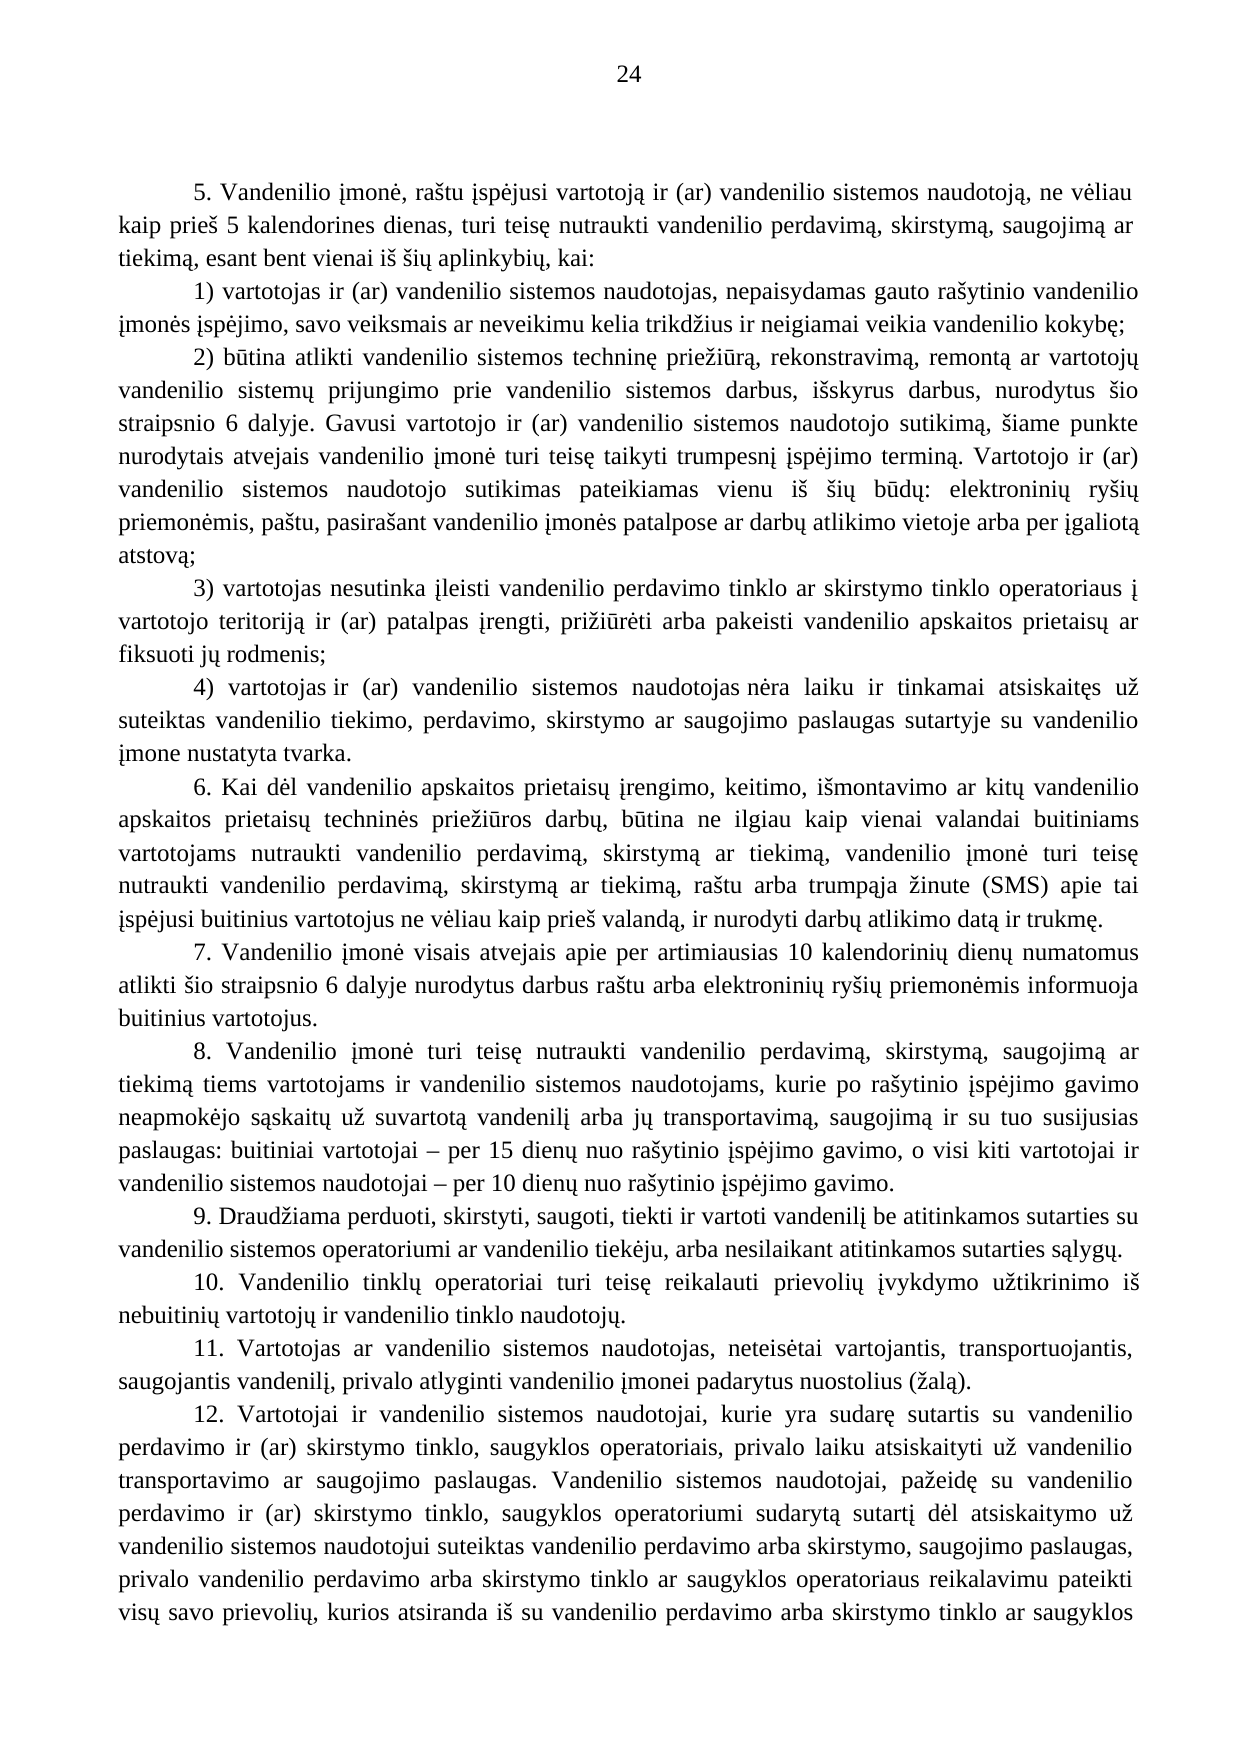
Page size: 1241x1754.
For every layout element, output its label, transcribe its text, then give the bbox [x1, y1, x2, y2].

text 2) būtina atlikti vandenilio sistemos techninę priežiūrą, rekonstravimą, remontą ar vartotojų vandenilio sistemų prijungimo prie vandenilio sistemos darbus, išskyrus darbus, nurodytus šio straipsnio 6 dalyje. Gavusi vartotojo ir (ar) vandenilio sistemos naudotojo sutikimą, šiame punkte nurodytais atvejais vandenilio įmonė turi teisę taikyti trumpesnį įspėjimo terminą. Vartotojo ir (ar) vandenilio sistemos naudotojo sutikimas pateikiamas vienu iš šių būdų: elektroninių ryšių priemonėmis, paštu, pasirašant vandenilio įmonės patalpose ar darbų atlikimo vietoje arba per įgaliotą atstovą; [118, 342, 1140, 569]
text 9. Draudžiama perduoti, skirstyti, saugoti, tiekti ir vartoti vandenilį be atitinkamos sutarties su vandenilio sistemos operatoriumi ar vandenilio tiekėju, arba nesilaikant atitinkamos sutarties sąlygų. [118, 1201, 1140, 1263]
text 12. Vartotojai ir vandenilio sistemos naudotojai, kurie yra sudarę sutartis su vandenilio perdavimo ir (ar) skirstymo tinklo, saugyklos operatoriais, privalo laiku atsiskaityti už vandenilio transportavimo ar saugojimo paslaugas. Vandenilio sistemos naudotojai, pažeidę su vandenilio perdavimo ir (ar) skirstymo tinklo, saugyklos operatoriumi sudarytą sutartį dėl atsiskaitymo už vandenilio sistemos naudotojui suteiktas vandenilio perdavimo arba skirstymo, saugojimo paslaugas, privalo vandenilio perdavimo arba skirstymo tinklo ar saugyklos operatoriaus reikalavimu pateikti visų savo prievolių, kurios atsiranda iš su vandenilio perdavimo arba skirstymo tinklo ar saugyklos [118, 1399, 1134, 1626]
text 3) vartotojas nesutinka įleisti vandenilio perdavimo tinklo ar skirstymo tinklo operatoriaus į vartotojo teritoriją ir (ar) patalpas įrengti, prižiūrėti arba pakeisti vandenilio apskaitos prietaisų ar fiksuoti jų rodmenis; [118, 573, 1140, 668]
text 4) vartotojas ir (ar) vandenilio sistemos naudotojas nėra laiku ir tinkamai atsiskaitęs už suteiktas vandenilio tiekimo, perdavimo, skirstymo ar saugojimo paslaugas sutartyje su vandenilio įmone nustatyta tvarka. [118, 672, 1140, 767]
text 1) vartotojas ir (ar) vandenilio sistemos naudotojas, nepaisydamas gauto rašytinio vandenilio įmonės įspėjimo, savo veiksmais ar neveikimu kelia trikdžius ir neigiamai veikia vandenilio kokybę; [118, 276, 1140, 338]
text 10. Vandenilio tinklų operatoriai turi teisę reikalauti prievolių įvykdymo užtikrinimo iš nebuitinių vartotojų ir vandenilio tinklo naudotojų. [118, 1267, 1140, 1329]
text 8. Vandenilio įmonė turi teisę nutraukti vandenilio perdavimą, skirstymą, saugojimą ar tiekimą tiems vartotojams ir vandenilio sistemos naudotojams, kurie po rašytinio įspėjimo gavimo neapmokėjo sąskaitų už suvartotą vandenilį arba jų transportavimą, saugojimą ir su tuo susijusias paslaugas: buitiniai vartotojai – per 15 dienų nuo rašytinio įspėjimo gavimo, o visi kiti vartotojai ir vandenilio sistemos naudotojai – per 10 dienų nuo rašytinio įspėjimo gavimo. [118, 1036, 1140, 1197]
text 5. Vandenilio įmonė, raštu įspėjusi vartotoją ir (ar) vandenilio sistemos naudotoją, ne vėliau kaip prieš 5 kalendorines dienas, turi teisę nutraukti vandenilio perdavimą, skirstymą, saugojimą ar tiekimą, esant bent vienai iš šių aplinkybių, kai: [118, 177, 1134, 272]
text 7. Vandenilio įmonė visais atvejais apie per artimiausias 10 kalendorinių dienų numatomus atlikti šio straipsnio 6 dalyje nurodytus darbus raštu arba elektroninių ryšių priemonėmis informuoja buitinius vartotojus. [118, 937, 1140, 1031]
text 6. Kai dėl vandenilio apskaitos prietaisų įrengimo, keitimo, išmontavimo ar kitų vandenilio apskaitos prietaisų techninės priežiūros darbų, būtina ne ilgiau kaip vienai valandai buitiniams vartotojams nutraukti vandenilio perdavimą, skirstymą ar tiekimą, vandenilio įmonė turi teisę nutraukti vandenilio perdavimą, skirstymą ar tiekimą, raštu arba trumpąja žinute (SMS) apie tai įspėjusi buitinius vartotojus ne vėliau kaip prieš valandą, ir nurodyti darbų atlikimo datą ir trukmę. [118, 772, 1140, 932]
text 11. Vartotojas ar vandenilio sistemos naudotojas, neteisėtai vartojantis, transportuojantis, saugojantis vandenilį, privalo atlyginti vandenilio įmonei padarytus nuostolius (žalą). [118, 1333, 1134, 1395]
